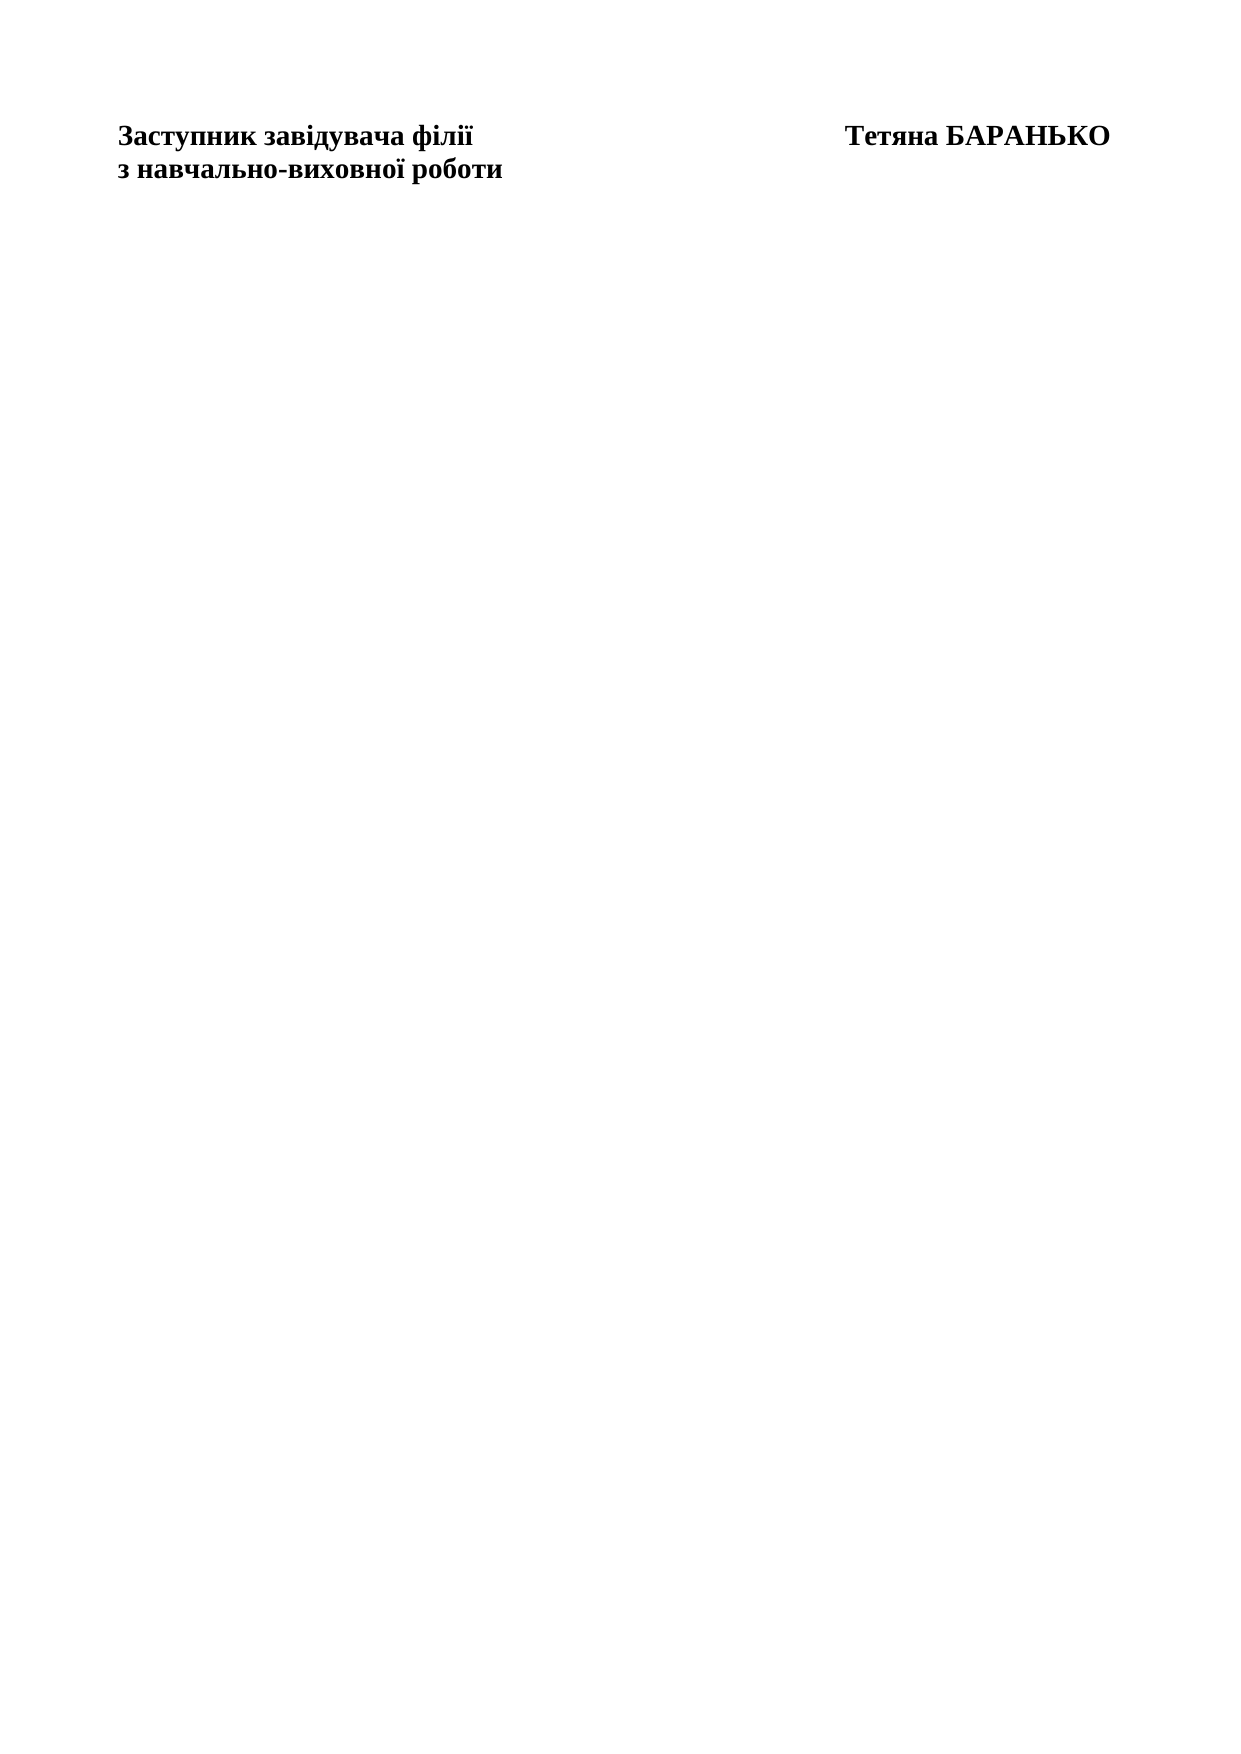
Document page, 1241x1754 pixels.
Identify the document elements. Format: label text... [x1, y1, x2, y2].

text Заступник завідувача філії Тетяна БАРАНЬКО [74, 118, 1122, 152]
text з навчально-виховної роботи [74, 152, 1122, 185]
